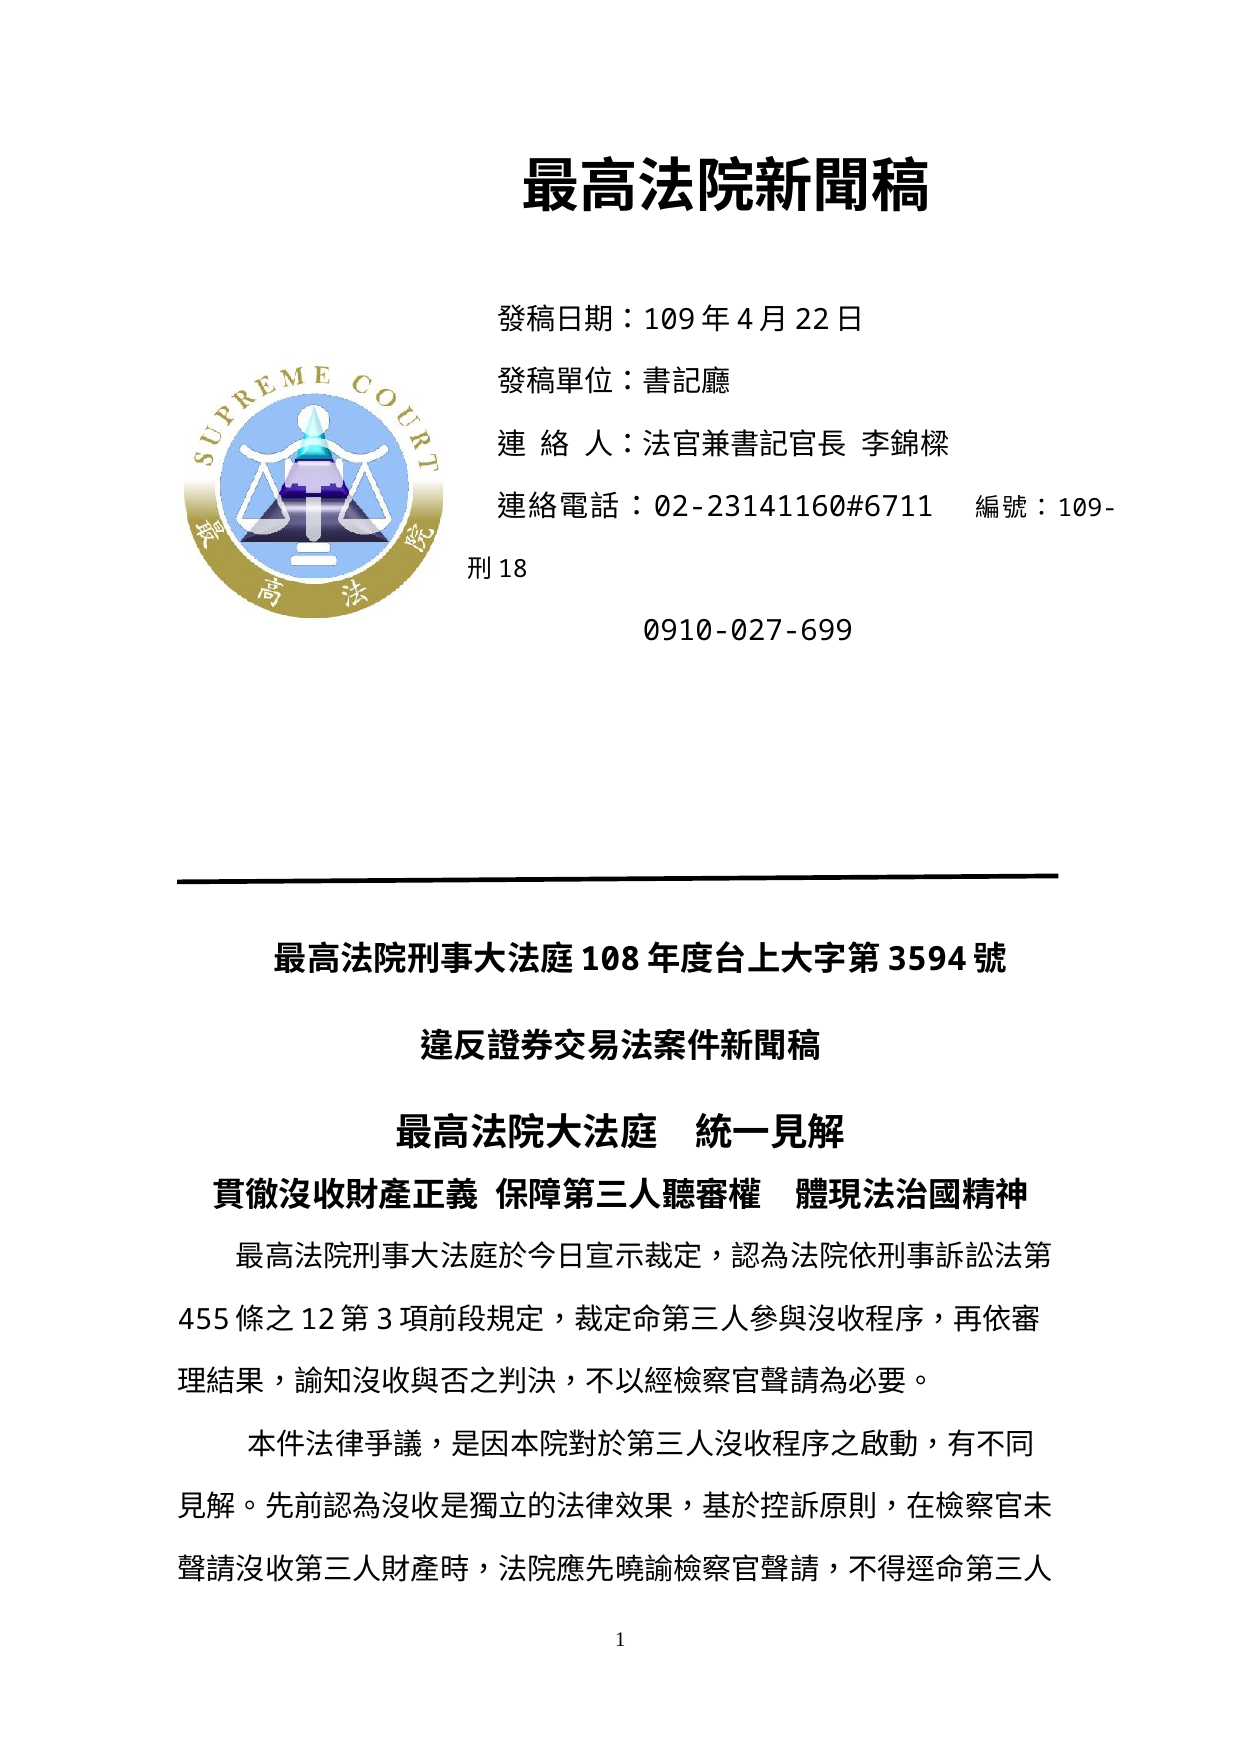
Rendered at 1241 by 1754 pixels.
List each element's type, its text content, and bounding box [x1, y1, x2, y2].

table_header [161, 108, 465, 837]
table_header 最高法院新聞稿 發稿日期：109年4月22日 發稿單位：書記廳 連 絡 人：法官兼書記官長 李錦樑 連絡電話：02-23141160#6711 編號：109-刑18 0910-027-699 [465, 108, 1120, 837]
text 最高法院刑事大法庭於今日宣示裁定，認為法院依刑事訴訟法第455條之12第3項前段規定，裁定命第三人參與沒收程序，再依審理結果，諭知沒收與否之判決，不以經檢察官聲請為必要。 本件法律爭議，是因本院對於第三人沒收程序之啟動，有不同見解。先前認為沒收是獨立的法律效果，基於控訴原則，在檢察官未聲請沒收第三人財產時，法院應先曉諭檢察官聲請，不得逕命第三人 [177, 1212, 1063, 1587]
text 貫徹沒收財產正義 保障第三人聽審權 體現法治國精神 [177, 1150, 1063, 1212]
text 違反證券交易法案件新聞稿 [177, 1001, 1063, 1063]
text 最高法院刑事大法庭108年度台上大字第3594號 [177, 914, 1063, 977]
text 最高法院大法庭 統一見解 [177, 1087, 1063, 1150]
